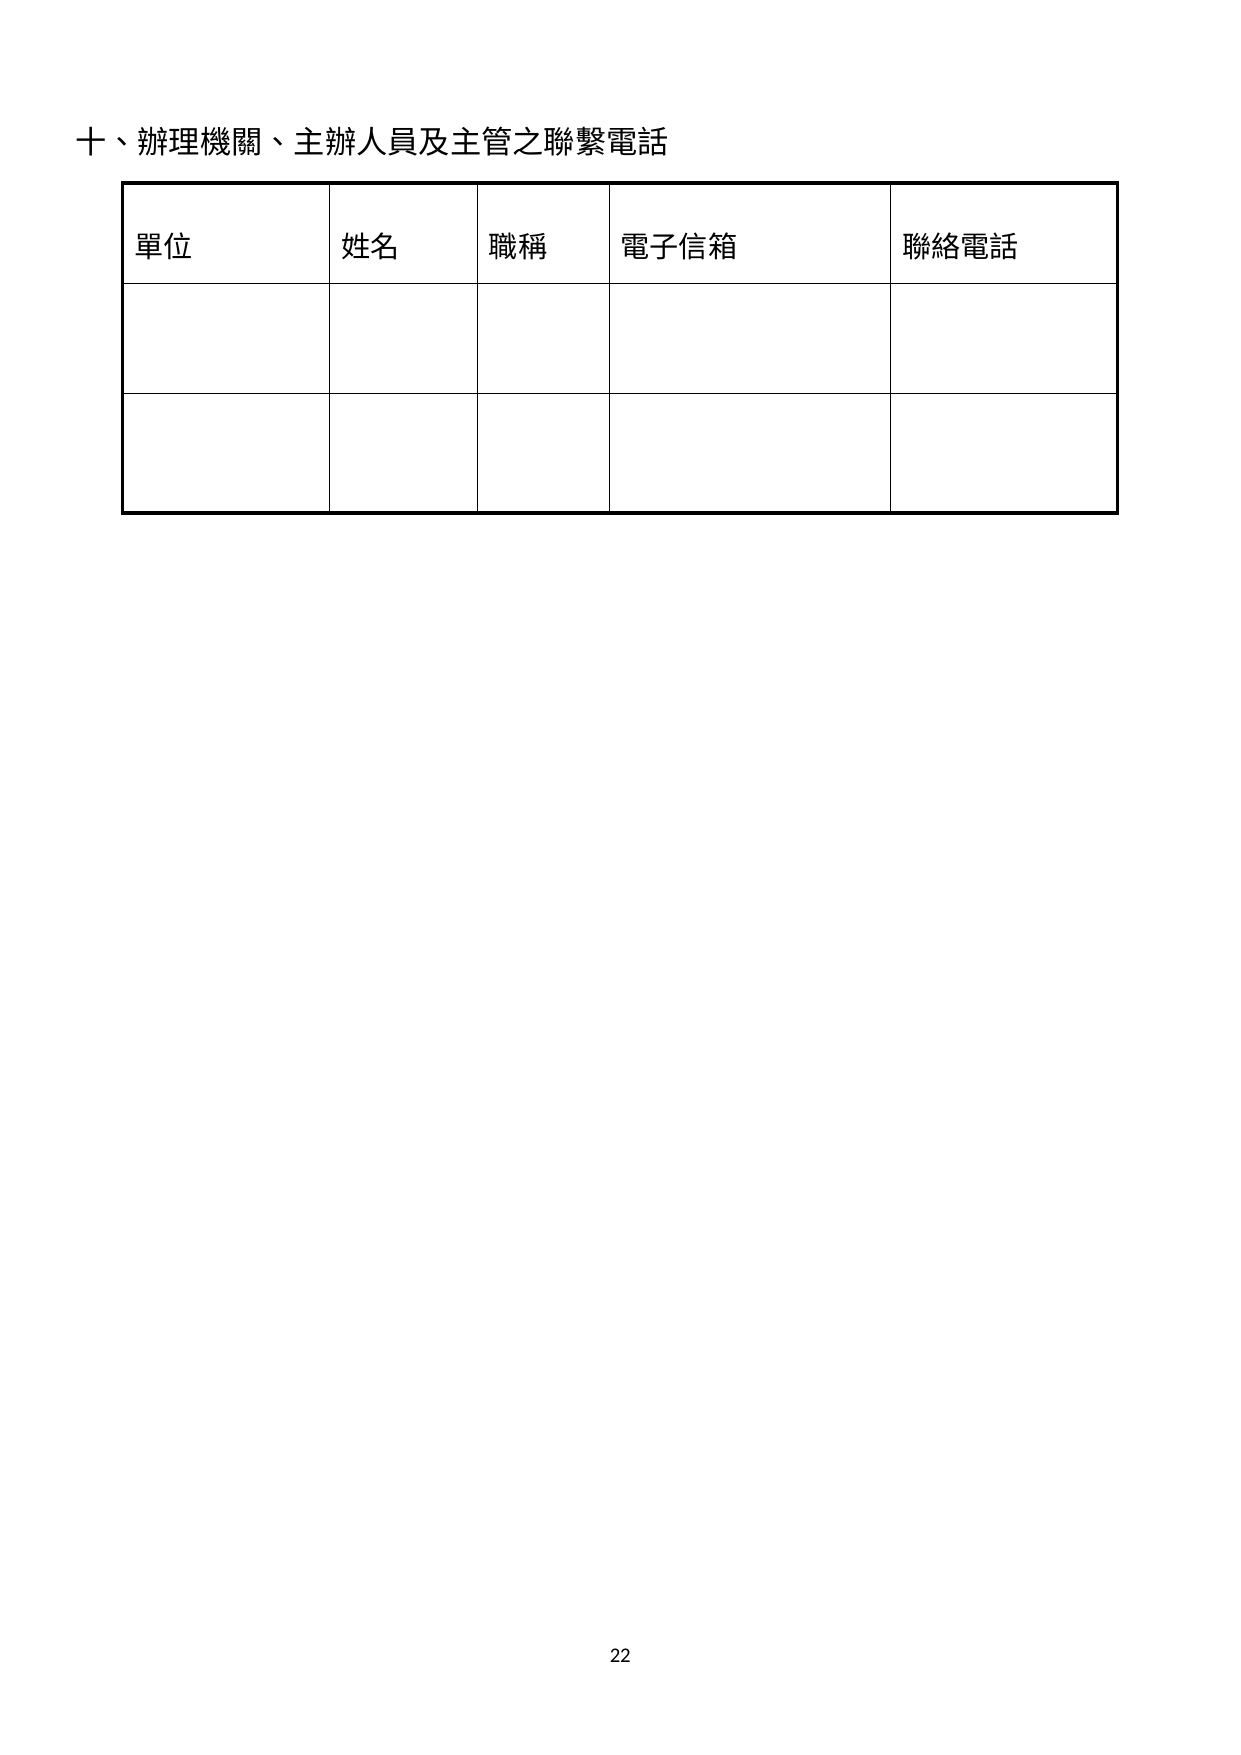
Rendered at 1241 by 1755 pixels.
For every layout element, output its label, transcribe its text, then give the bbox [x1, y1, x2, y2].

table_header 職稱 [478, 185, 609, 283]
table_header 單位 [124, 185, 329, 283]
table_cell [478, 284, 609, 393]
table_cell [478, 394, 609, 511]
table_cell [891, 394, 1116, 511]
table_cell [330, 284, 477, 393]
table_header 姓名 [330, 185, 477, 283]
table_cell [891, 284, 1116, 393]
table_header 電子信箱 [610, 185, 890, 283]
table_header 聯絡電話 [891, 185, 1116, 283]
table_cell [610, 284, 890, 393]
table_cell [610, 394, 890, 511]
text 十、辦理機關、主辦人員及主管之聯繫電話 [75, 98, 1048, 160]
table_cell [124, 284, 329, 393]
table_cell [124, 394, 329, 511]
table_cell [330, 394, 477, 511]
